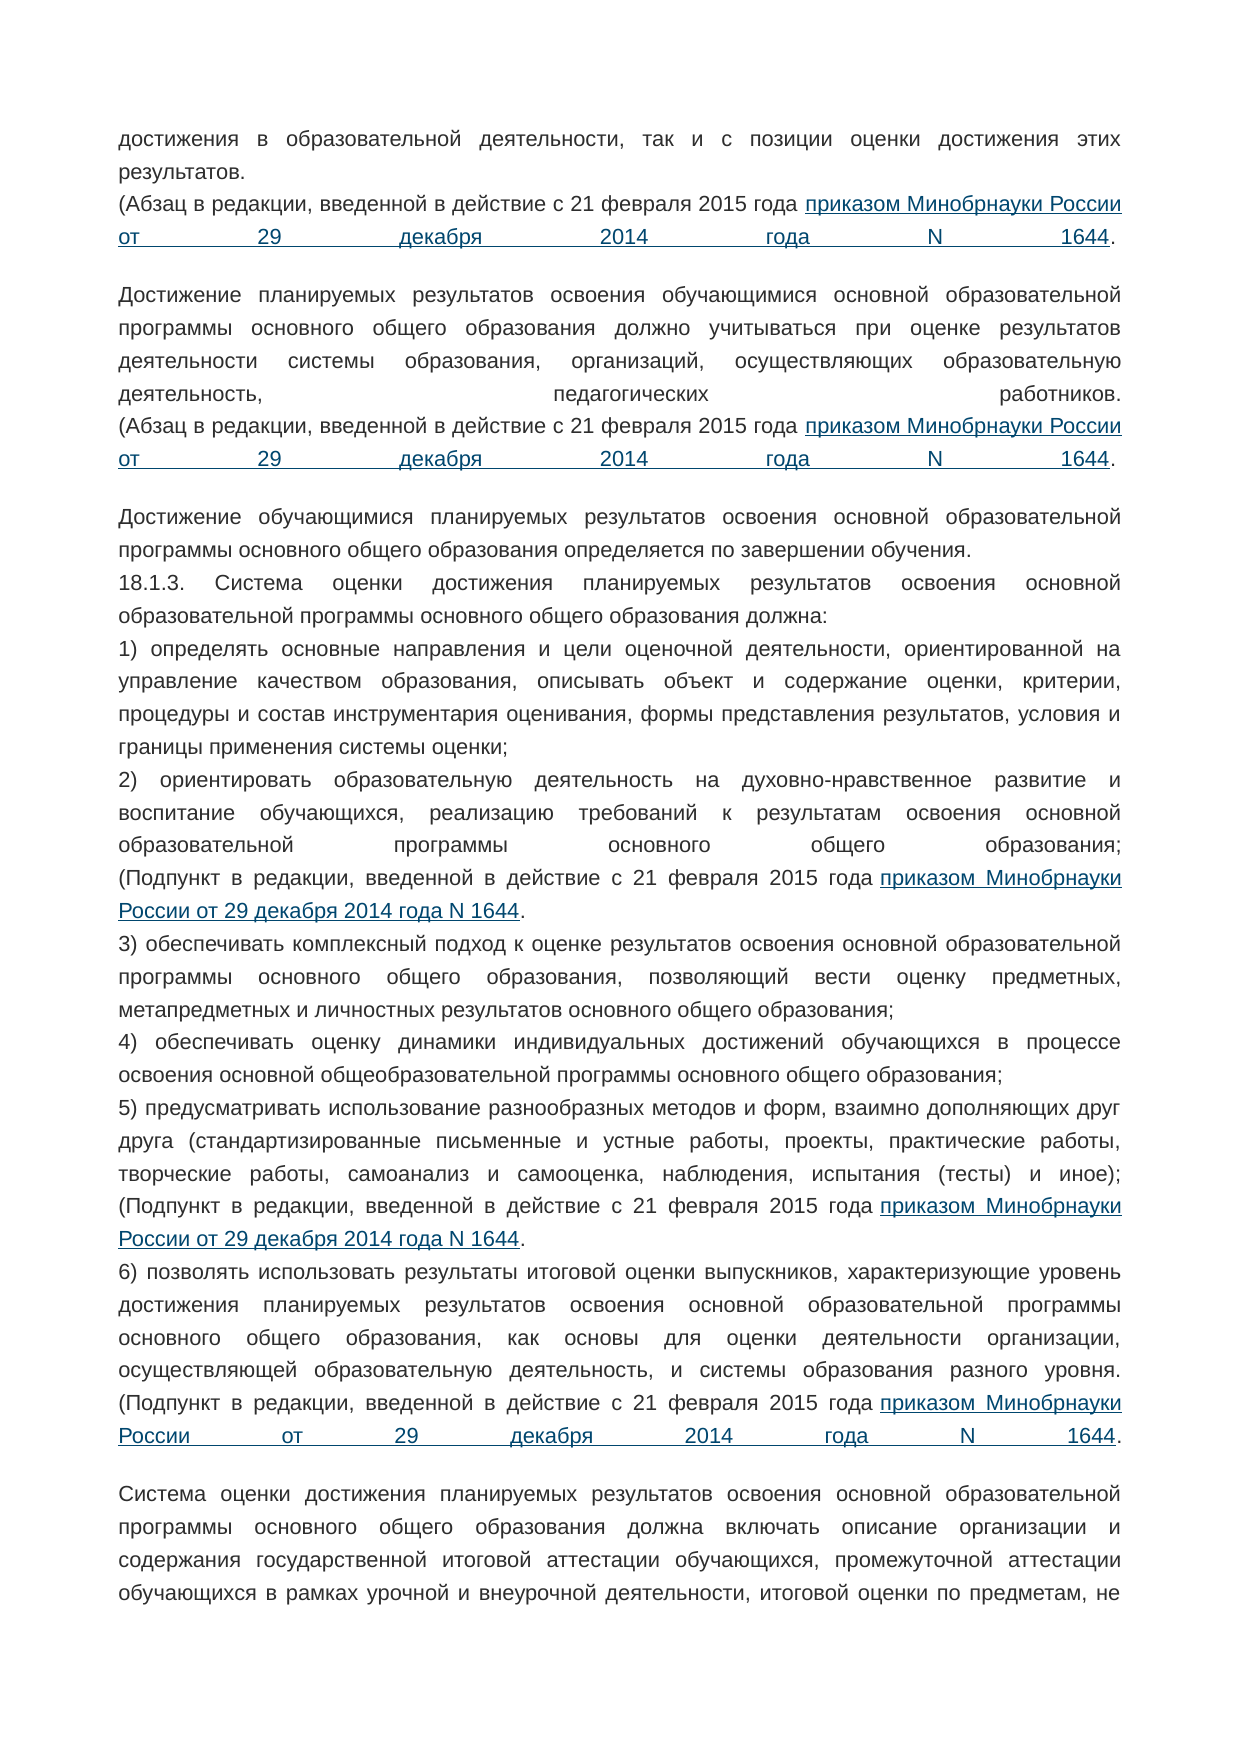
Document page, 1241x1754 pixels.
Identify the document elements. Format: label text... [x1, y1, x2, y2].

text 1) определять основные направления и цели оценочной деятельности, ориентированной на управление качеством образования, описывать объект и содержание оценки, критерии, процедуры и состав инструментария оценивания, формы представления результатов, условия и границы применения системы оценки; [118, 628, 1122, 759]
text 18.1.3. Система оценки достижения планируемых результатов освоения основной образовательной программы основного общего образования должна: [118, 562, 1122, 628]
text 4) обеспечивать оценку динамики индивидуальных достижений обучающихся в процессе освоения основной общеобразовательной программы основного общего образования; [118, 1022, 1122, 1087]
text 3) обеспечивать комплексный подход к оценке результатов освоения основной образовательной программы основного общего образования, позволяющий вести оценку предметных, метапредметных и личностных результатов основного общего образования; [118, 923, 1122, 1022]
text 6) позволять использовать результаты итоговой оценки выпускников, характеризующие уровень достижения планируемых результатов освоения основной образовательной программы основного общего образования, как основы для оценки деятельности организации, осуществляющей образовательную деятельность, и системы образования разного уровня. (Подпункт в редакции, введенной в действие с 21 февраля 2015 года приказом Минобрнауки России от 29 декабря 2014 года N 1644. Система оценки достижения планируемых результатов освоения основной образовательной программы основного общего образования должна включать описание организации и содержания государственной итоговой аттестации обучающихся, промежуточной аттестации обучающихся в рамках урочной и внеурочной деятельности, итоговой оценки по предметам, не [118, 1251, 1122, 1605]
text 2) ориентировать образовательную деятельность на духовно-нравственное развитие и воспитание обучающихся, реализацию требований к результатам освоения основной образовательной программы основного общего образования; (Подпункт в редакции, введенной в действие с 21 февраля 2015 года приказом Минобрнауки России от 29 декабря 2014 года N 1644. [118, 759, 1122, 923]
text достижения в образовательной деятельности, так и с позиции оценки достижения этих результатов. (Абзац в редакции, введенной в действие с 21 февраля 2015 года приказом Минобрнауки России от 29 декабря 2014 года N 1644. Достижение планируемых результатов освоения обучающимися основной образовательной программы основного общего образования должно учитываться при оценке результатов деятельности системы образования, организаций, осуществляющих образовательную деятельность, педагогических работников. (Абзац в редакции, введенной в действие с 21 февраля 2015 года приказом Минобрнауки России от 29 декабря 2014 года N 1644. Достижение обучающимися планируемых результатов освоения основной образовательной программы основного общего образования определяется по завершении обучения. [118, 118, 1122, 562]
text 5) предусматривать использование разнообразных методов и форм, взаимно дополняющих друг друга (стандартизированные письменные и устные работы, проекты, практические работы, творческие работы, самоанализ и самооценка, наблюдения, испытания (тесты) и иное); (Подпункт в редакции, введенной в действие с 21 февраля 2015 года приказом Минобрнауки России от 29 декабря 2014 года N 1644. [118, 1087, 1122, 1251]
